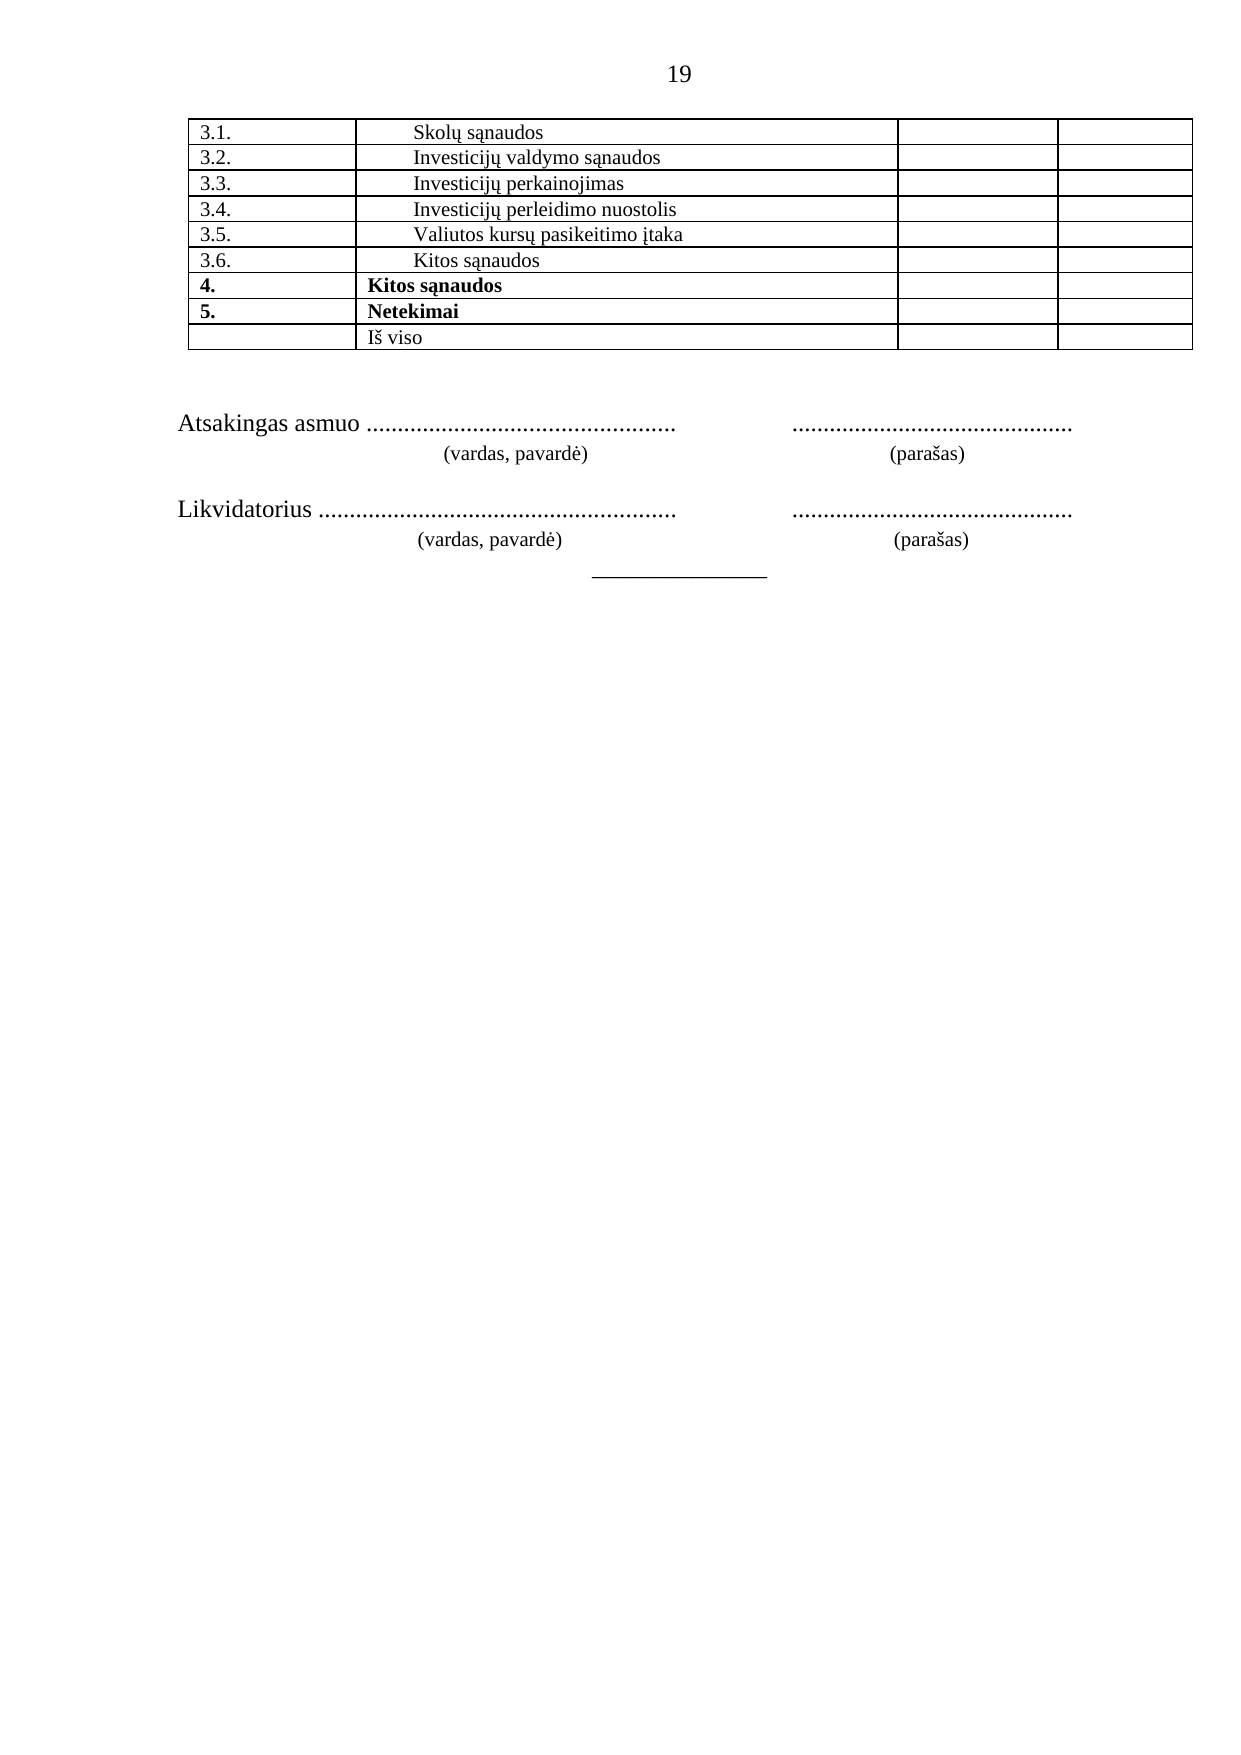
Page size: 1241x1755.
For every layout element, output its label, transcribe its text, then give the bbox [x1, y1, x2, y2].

table_cell Kitos sąnaudos [357, 273, 897, 297]
table_cell 3.6. [189, 248, 355, 272]
table_cell 3.1. [189, 120, 355, 144]
table_cell 3.5. [189, 222, 355, 246]
table_cell [899, 145, 1057, 169]
text (vardas, pavardė) (parašas) [177, 523, 1181, 552]
table_cell [1059, 273, 1192, 297]
table_cell [189, 325, 355, 349]
table_cell 4. [189, 273, 355, 297]
table_cell Investicijų perleidimo nuostolis [357, 197, 897, 221]
table_cell Netekimai [357, 299, 897, 323]
table_cell 3.3. [189, 171, 355, 195]
table_cell [1059, 325, 1192, 349]
table_cell [1059, 197, 1192, 221]
table_cell Iš viso [357, 325, 897, 349]
table_cell [1059, 120, 1192, 144]
table_cell Valiutos kursų pasikeitimo įtaka [357, 222, 897, 246]
table_cell [899, 197, 1057, 221]
table_cell [1059, 299, 1192, 323]
table_cell [899, 273, 1057, 297]
table_cell [1059, 171, 1192, 195]
table_cell 3.4. [189, 197, 355, 221]
table_cell [899, 171, 1057, 195]
table_cell Skolų sąnaudos [357, 120, 897, 144]
table_cell [1059, 248, 1192, 272]
table_cell [899, 248, 1057, 272]
text Likvidatorius [177, 494, 1181, 523]
table_cell [899, 325, 1057, 349]
table_cell 5. [189, 299, 355, 323]
table_cell [899, 222, 1057, 246]
table_cell [1059, 145, 1192, 169]
text Atsakingas asmuo [177, 408, 1181, 437]
text ______________ [177, 552, 1181, 580]
table_cell Kitos sąnaudos [357, 248, 897, 272]
table_cell 3.2. [189, 145, 355, 169]
table_cell Investicijų perkainojimas [357, 171, 897, 195]
table_cell Investicijų valdymo sąnaudos [357, 145, 897, 169]
text (vardas, pavardė) (parašas) [177, 437, 1181, 465]
table_cell [1059, 222, 1192, 246]
table_cell [899, 120, 1057, 144]
table_cell [899, 299, 1057, 323]
